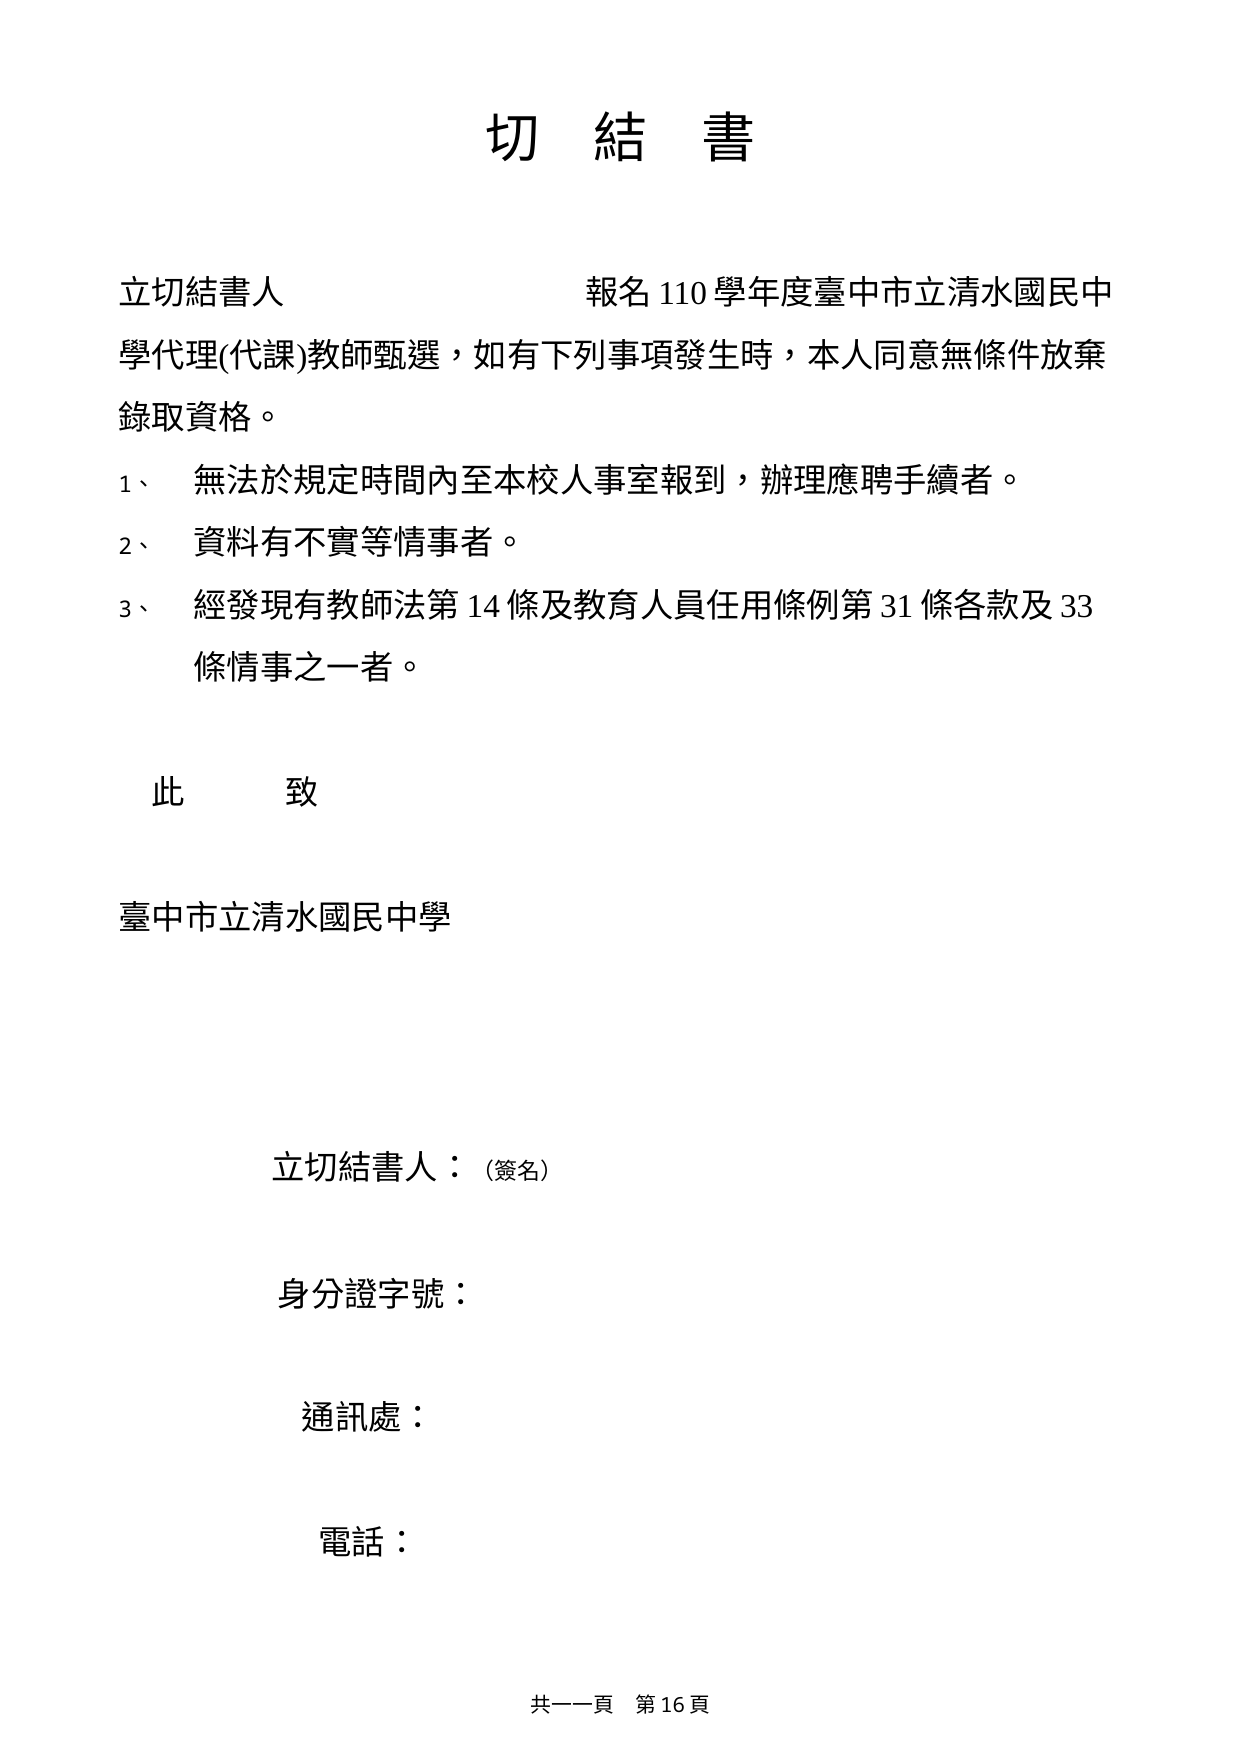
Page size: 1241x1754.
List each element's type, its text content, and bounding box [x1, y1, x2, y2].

text 電話： [118, 1499, 1122, 1561]
text 身分證字號： [118, 1249, 1122, 1311]
list 經發現有教師法第14條及教育人員任用條例第31條各款及33條情事之一者。 [118, 561, 1122, 686]
list 資料有不實等情事者。 [118, 499, 1122, 561]
text 切 結 書 [118, 61, 1122, 186]
text 此 致 [118, 749, 1122, 811]
text 通訊處： [118, 1374, 1122, 1436]
text 臺中市立清水國民中學 [118, 874, 1122, 936]
list 無法於規定時間內至本校人事室報到，辦理應聘手續者。 [118, 436, 1122, 499]
text 立切結書人 報名110學年度臺中市立清水國民中學代理(代課)教師甄選，如有下列事項發生時，本人同意無條件放棄錄取資格。 [118, 249, 1122, 436]
text 立切結書人：（簽名） [118, 1124, 1122, 1186]
